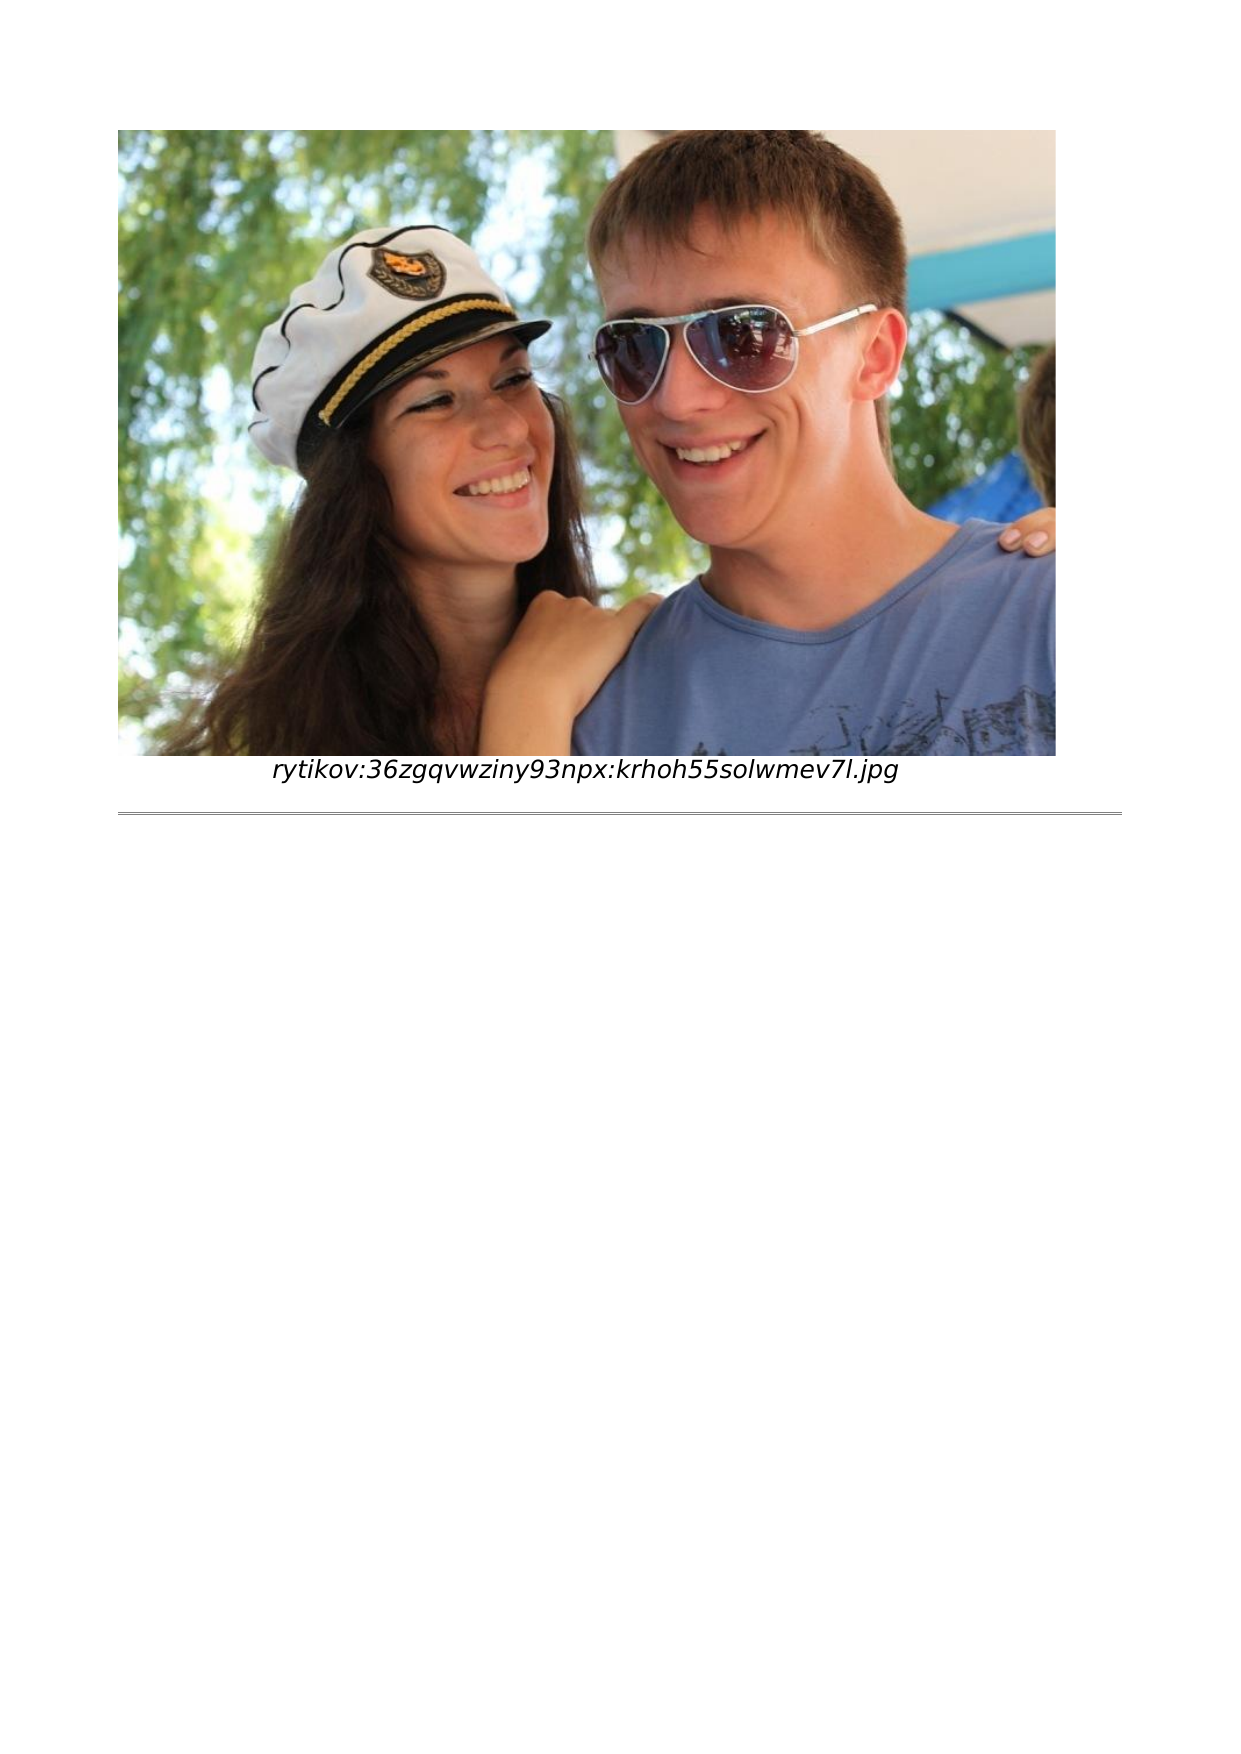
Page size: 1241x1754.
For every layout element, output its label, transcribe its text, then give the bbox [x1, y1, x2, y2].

text rytikov:36zgqvwziny93npx:krhoh55solwmev7l.jpg [118, 756, 1056, 785]
picture [118, 130, 1056, 756]
